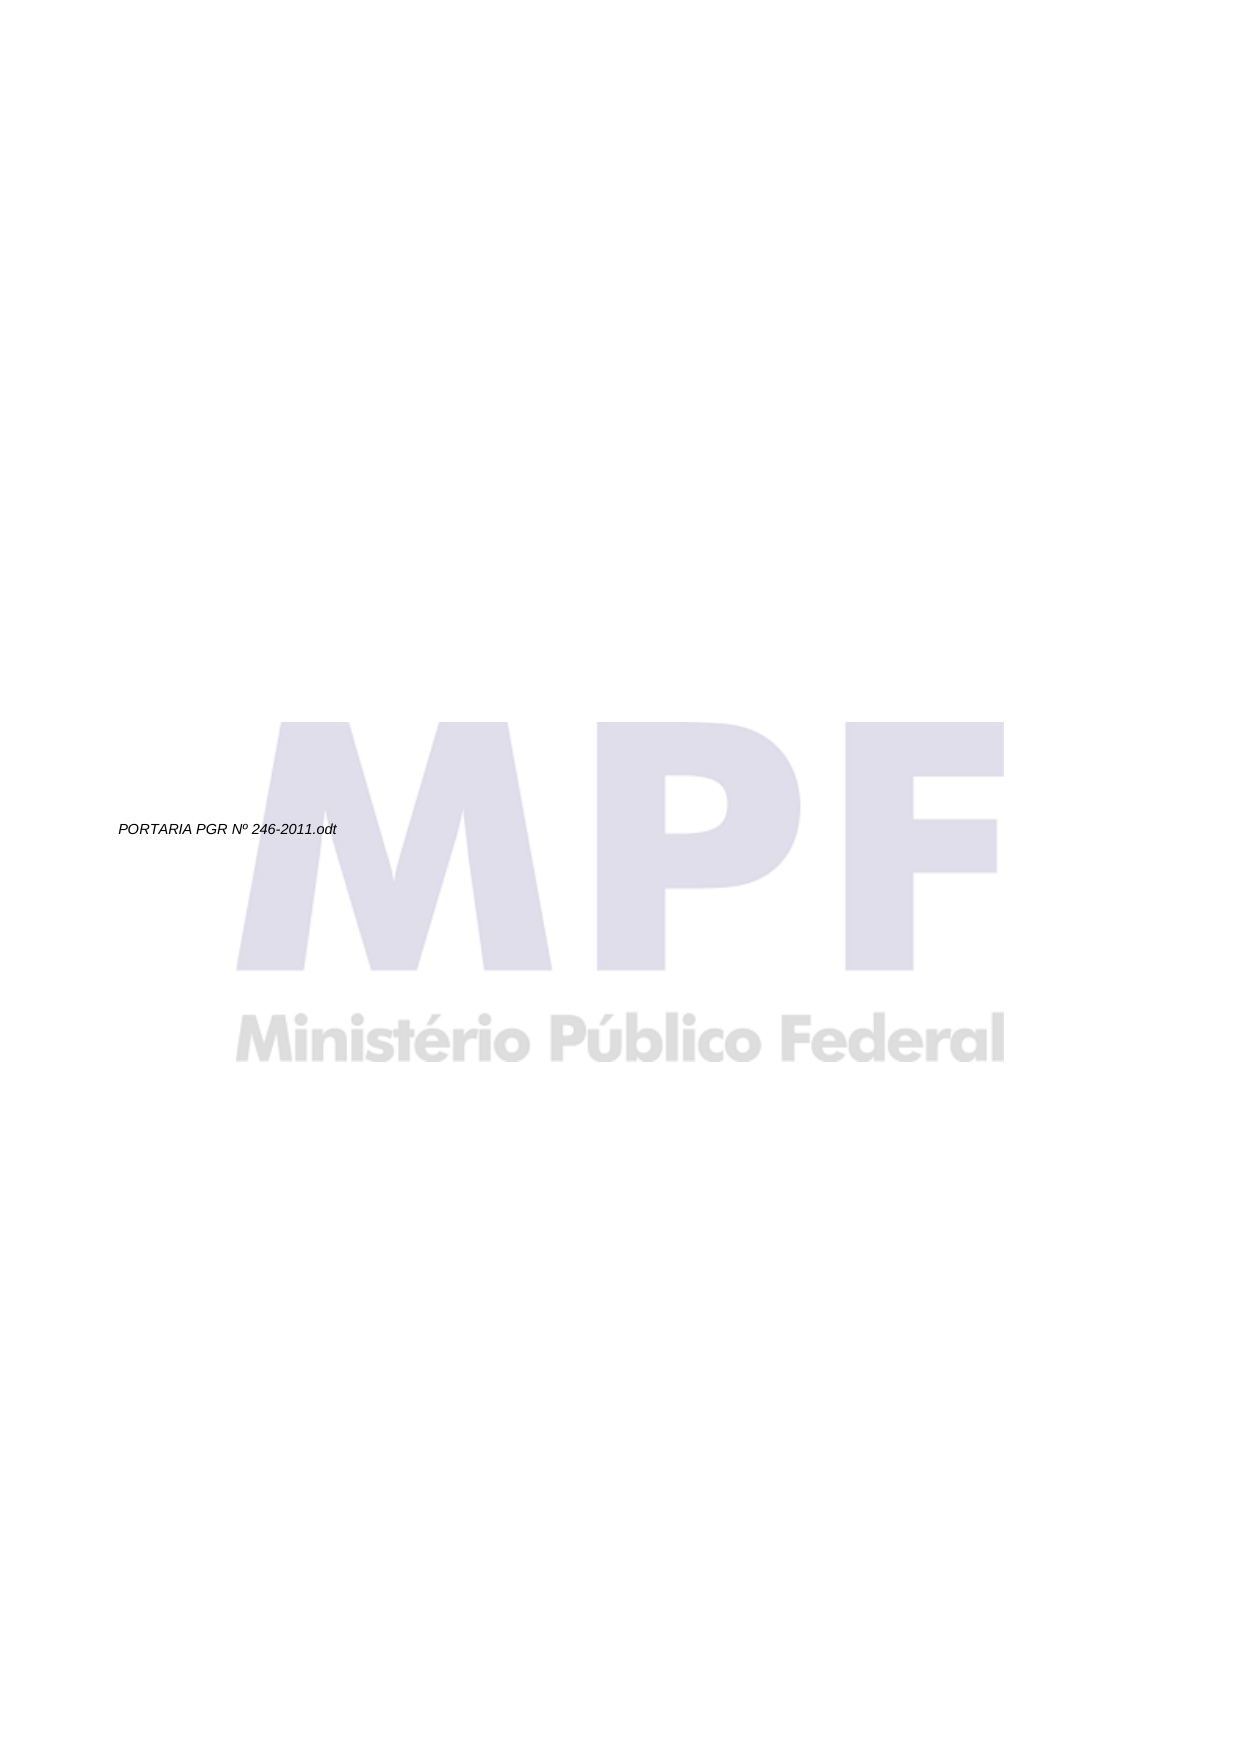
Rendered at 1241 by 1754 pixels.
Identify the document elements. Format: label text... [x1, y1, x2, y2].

text PORTARIA PGR Nº 246-2011.odt [118, 813, 1122, 840]
picture [236, 722, 1004, 813]
picture [236, 840, 1004, 1062]
